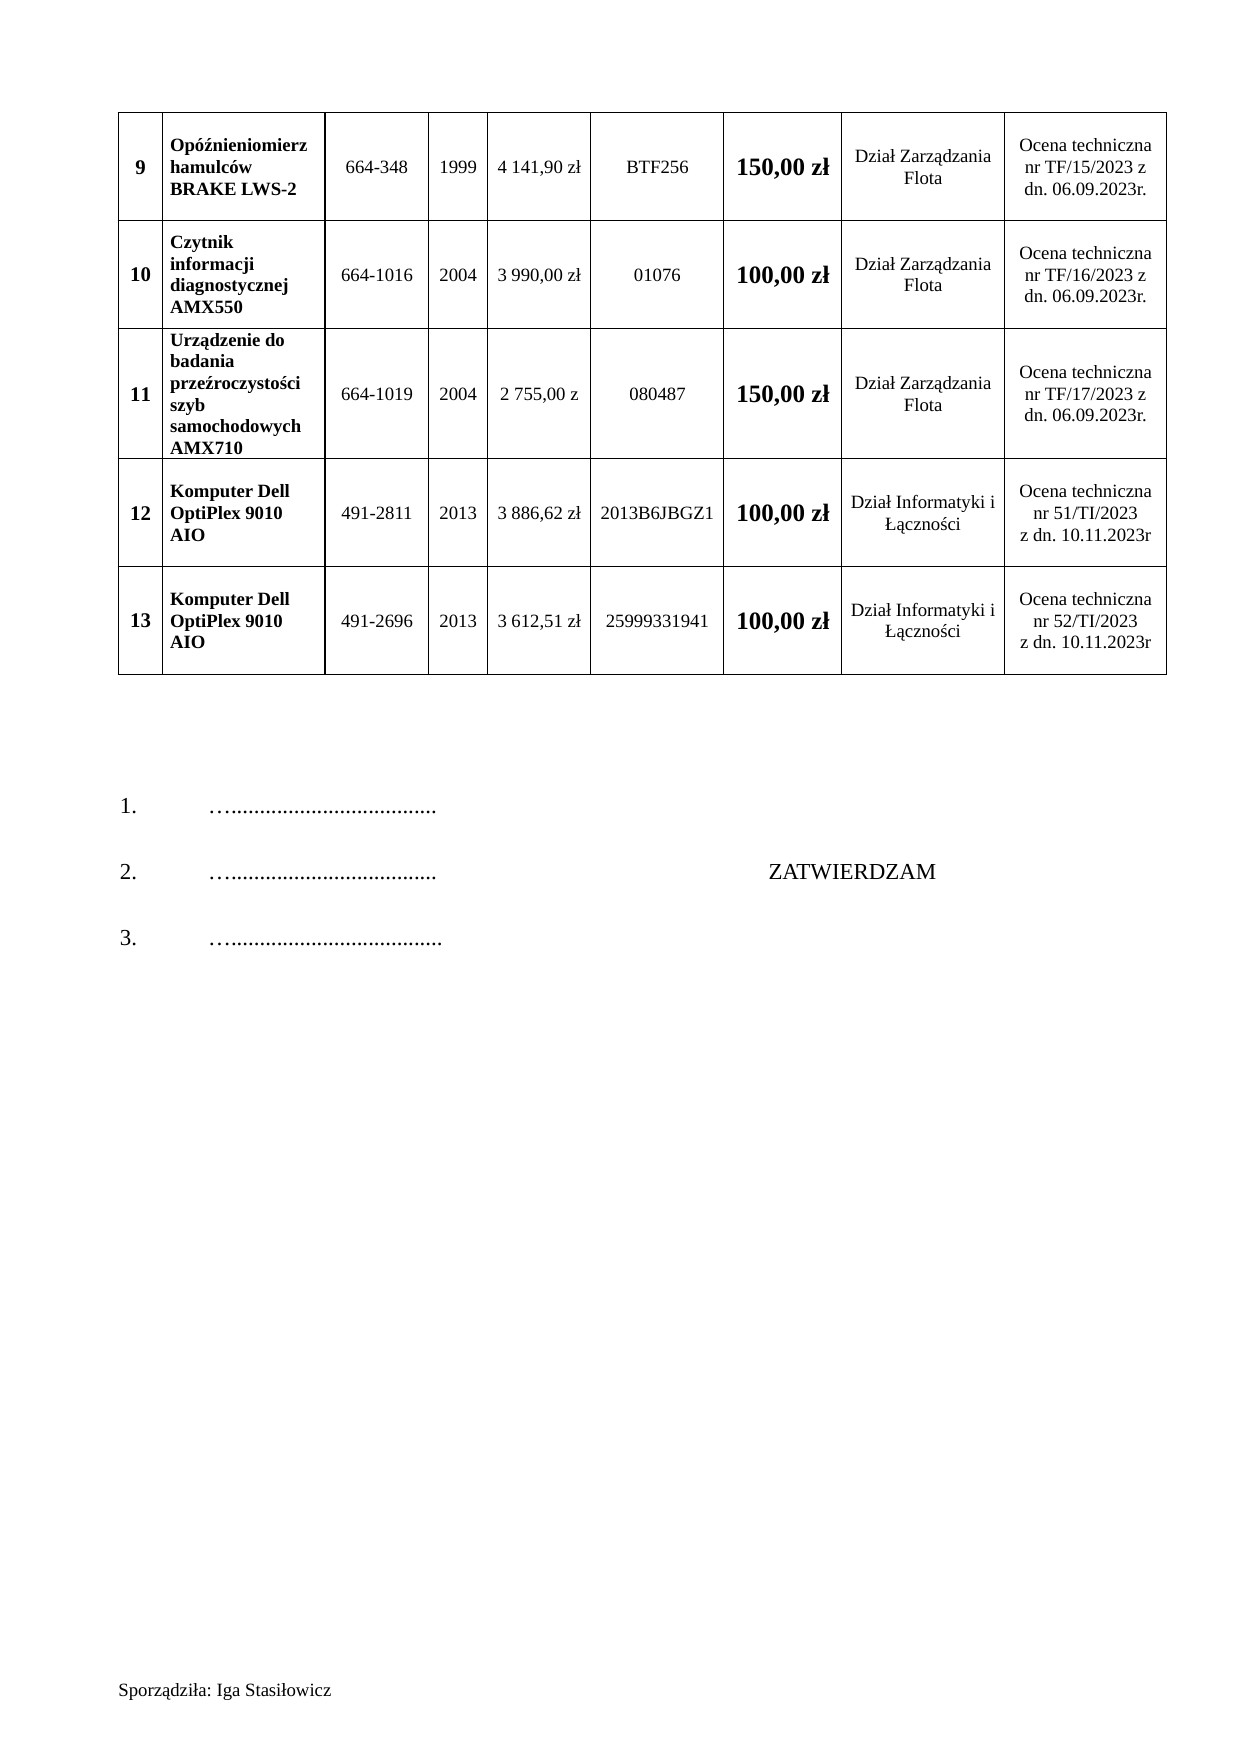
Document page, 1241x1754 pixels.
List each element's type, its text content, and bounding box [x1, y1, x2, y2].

table_cell Komputer Dell OptiPlex 9010 AIO [163, 459, 324, 566]
table_cell 9 [119, 113, 162, 220]
table_cell 150,00 zł [724, 113, 841, 220]
table_cell 01076 [591, 221, 723, 328]
text 3. …..................................... [119, 923, 1122, 950]
table_cell 2 755,00 z [488, 329, 590, 458]
text 2. ….................................... ZATWIERDZAM [119, 858, 1122, 884]
table_cell 2004 [429, 329, 487, 458]
table_cell Urządzenie do badania przeźroczystości szyb samochodowych AMX710 [163, 329, 324, 458]
table_cell Ocena techniczna nr TF/17/2023 z dn. 06.09.2023r. [1005, 329, 1166, 458]
table_cell 664-348 [326, 113, 428, 220]
table_cell Dział Informatyki i Łączności [842, 459, 1004, 566]
table_cell 664-1016 [326, 221, 428, 328]
table_cell 491-2811 [326, 459, 428, 566]
table_cell 1999 [429, 113, 487, 220]
table_cell Dział Zarządzania Flota [842, 329, 1004, 458]
table_cell 12 [119, 459, 162, 566]
table_cell 491-2696 [326, 567, 428, 674]
table_cell Dział Informatyki i Łączności [842, 567, 1004, 674]
table_cell 664-1019 [326, 329, 428, 458]
table_cell Ocena techniczna nr TF/16/2023 z dn. 06.09.2023r. [1005, 221, 1166, 328]
table_cell 3 990,00 zł [488, 221, 590, 328]
table_cell Ocena techniczna nr 51/TI/2023 z dn. 10.11.2023r [1005, 459, 1166, 566]
table_cell 11 [119, 329, 162, 458]
table_cell Dział Zarządzania Flota [842, 221, 1004, 328]
table_cell 100,00 zł [724, 459, 841, 566]
table_cell 3 612,51 zł [488, 567, 590, 674]
table_cell Komputer Dell OptiPlex 9010 AIO [163, 567, 324, 674]
table_cell 2013 [429, 567, 487, 674]
table_cell 25999331941 [591, 567, 723, 674]
table_cell 3 886,62 zł [488, 459, 590, 566]
table_cell 10 [119, 221, 162, 328]
table_cell Dział Zarządzania Flota [842, 113, 1004, 220]
text Sporządziła: Iga Stasiłowicz [118, 1679, 1122, 1701]
table_cell 4 141,90 zł [488, 113, 590, 220]
table_cell 2013B6JBGZ1 [591, 459, 723, 566]
table_cell 080487 [591, 329, 723, 458]
table_cell Ocena techniczna nr 52/TI/2023 z dn. 10.11.2023r [1005, 567, 1166, 674]
table_cell 150,00 zł [724, 329, 841, 458]
table_cell Ocena techniczna nr TF/15/2023 z dn. 06.09.2023r. [1005, 113, 1166, 220]
text 1. ….................................... [119, 792, 1122, 818]
table_cell Czytnik informacji diagnostycznej AMX550 [163, 221, 324, 328]
table_cell 2004 [429, 221, 487, 328]
table_cell 13 [119, 567, 162, 674]
table_cell 2013 [429, 459, 487, 566]
table_cell BTF256 [591, 113, 723, 220]
table_cell Opóźnieniomierz hamulców BRAKE LWS-2 [163, 113, 324, 220]
table_cell 100,00 zł [724, 221, 841, 328]
table_cell 100,00 zł [724, 567, 841, 674]
